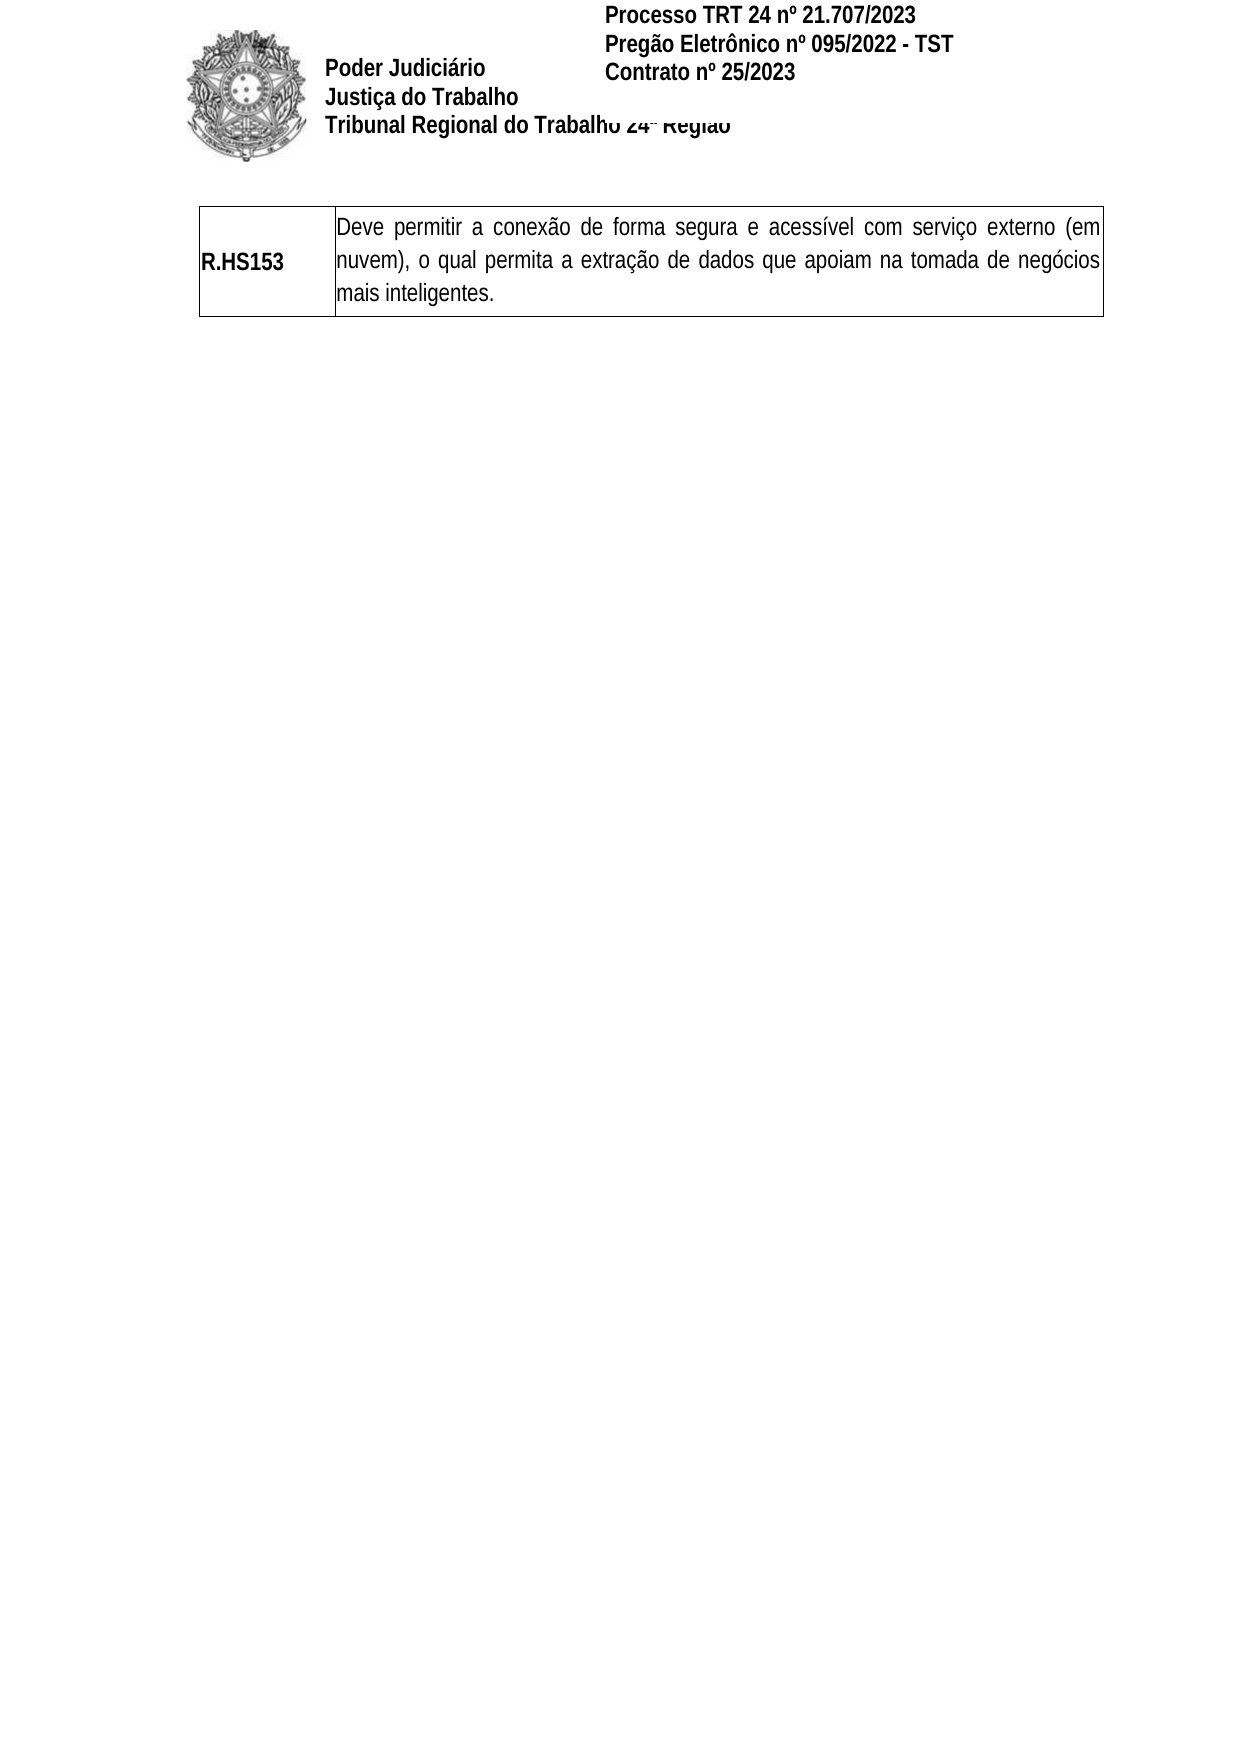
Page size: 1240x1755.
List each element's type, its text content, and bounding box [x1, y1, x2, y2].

table_cell Deve permitir a conexão de forma segura e acessível com serviço externo (em nuvem), o qual permita a extração de dados que apoiam na tomada de negócios mais inteligentes. [336, 207, 1103, 316]
table_cell R.HS153 [200, 207, 335, 316]
